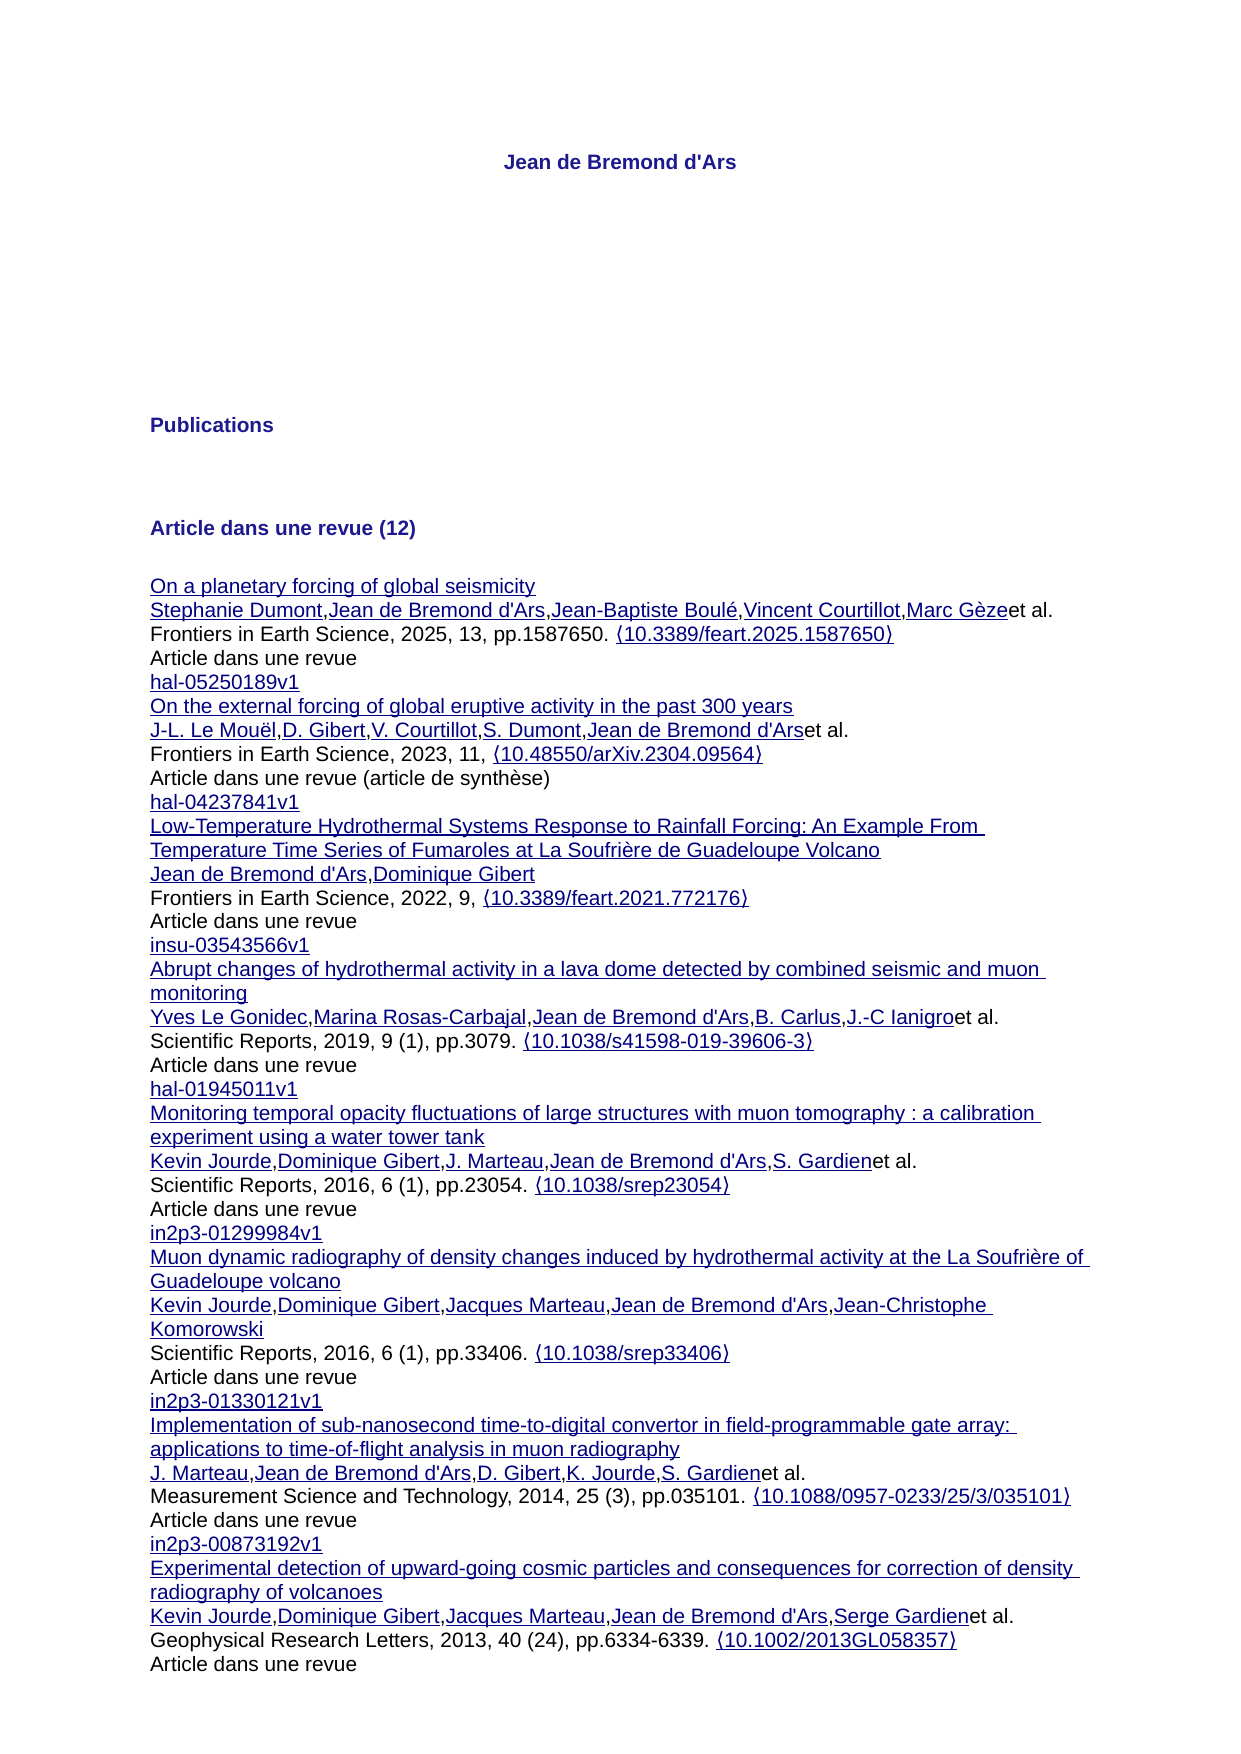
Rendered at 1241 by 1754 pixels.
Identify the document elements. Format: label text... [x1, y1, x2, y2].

subtitle Jean de Bremond d'Ars [150, 150, 1090, 174]
table_cell Experimental detection of upward-going cosmic particles and consequences for correction of density radiography of volcanoes Kevin Jourde,Dominique Gibert,Jacques Marteau,Jean de Bremond d'Ars,Serge Gardienet al. Geophysical Research Letters, 2013, 40 (24), pp.6334-6339. ⟨10.1002/2013GL058357⟩ Article dans une revue [150, 1556, 1090, 1676]
table_cell Abrupt changes of hydrothermal activity in a lava dome detected by combined seismic and muon monitoring Yves Le Gonidec,Marina Rosas-Carbajal,Jean de Bremond d'Ars,B. Carlus,J.-C Ianigroet al. Scientific Reports, 2019, 9 (1), pp.3079. ⟨10.1038/s41598-019-39606-3⟩ Article dans une revue hal-01945011v1 [150, 957, 1090, 1101]
table_cell Muon dynamic radiography of density changes induced by hydrothermal activity at the La Soufrière of [150, 1245, 1090, 1266]
table_cell Monitoring temporal opacity fluctuations of large structures with muon tomography : a calibration experiment using a water tower tank Kevin Jourde,Dominique Gibert,J. Marteau,Jean de Bremond d'Ars,S. Gardienet al. Scientific Reports, 2016, 6 (1), pp.23054. ⟨10.1038/srep23054⟩ Article dans une revue in2p3-01299984v1 [150, 1101, 1090, 1245]
table_cell On the external forcing of global eruptive activity in the past 300 years J-L. Le Mouël,D. Gibert,V. Courtillot,S. Dumont,Jean de Bremond d'Arset al. Frontiers in Earth Science, 2023, 11, ⟨10.48550/arXiv.2304.09564⟩ Article dans une revue (article de synthèse) hal-04237841v1 [150, 694, 1090, 813]
subtitle Article dans une revue (12) [150, 516, 1090, 539]
table_cell Low-Temperature Hydrothermal Systems Response to Rainfall Forcing: An Example From Temperature Time Series of Fumaroles at La Soufrière de Guadeloupe Volcano Jean de Bremond d'Ars,Dominique Gibert Frontiers in Earth Science, 2022, 9, ⟨10.3389/feart.2021.772176⟩ Article dans une revue insu-03543566v1 [150, 814, 1090, 957]
table_header On a planetary forcing of global seismicity Stephanie Dumont,Jean de Bremond d'Ars,Jean-Baptiste Boulé,Vincent Courtillot,Marc Gèzeet al. Frontiers in Earth Science, 2025, 13, pp.1587650. ⟨10.3389/feart.2025.1587650⟩ Article dans une revue hal-05250189v1 [150, 574, 1090, 694]
subtitle Publications [150, 412, 1090, 436]
table_cell Implementation of sub-nanosecond time-to-digital convertor in field-programmable gate array: applications to time-of-flight analysis in muon radiography J. Marteau,Jean de Bremond d'Ars,D. Gibert,K. Jourde,S. Gardienet al. Measurement Science and Technology, 2014, 25 (3), pp.035101. ⟨10.1088/0957-0233/25/3/035101⟩ Article dans une revue in2p3-00873192v1 [150, 1413, 1090, 1556]
table_cell Guadeloupe volcano Kevin Jourde,Dominique Gibert,Jacques Marteau,Jean de Bremond d'Ars,Jean-Christophe Komorowski Scientific Reports, 2016, 6 (1), pp.33406. ⟨10.1038/srep33406⟩ Article dans une revue in2p3-01330121v1 [150, 1267, 1090, 1412]
